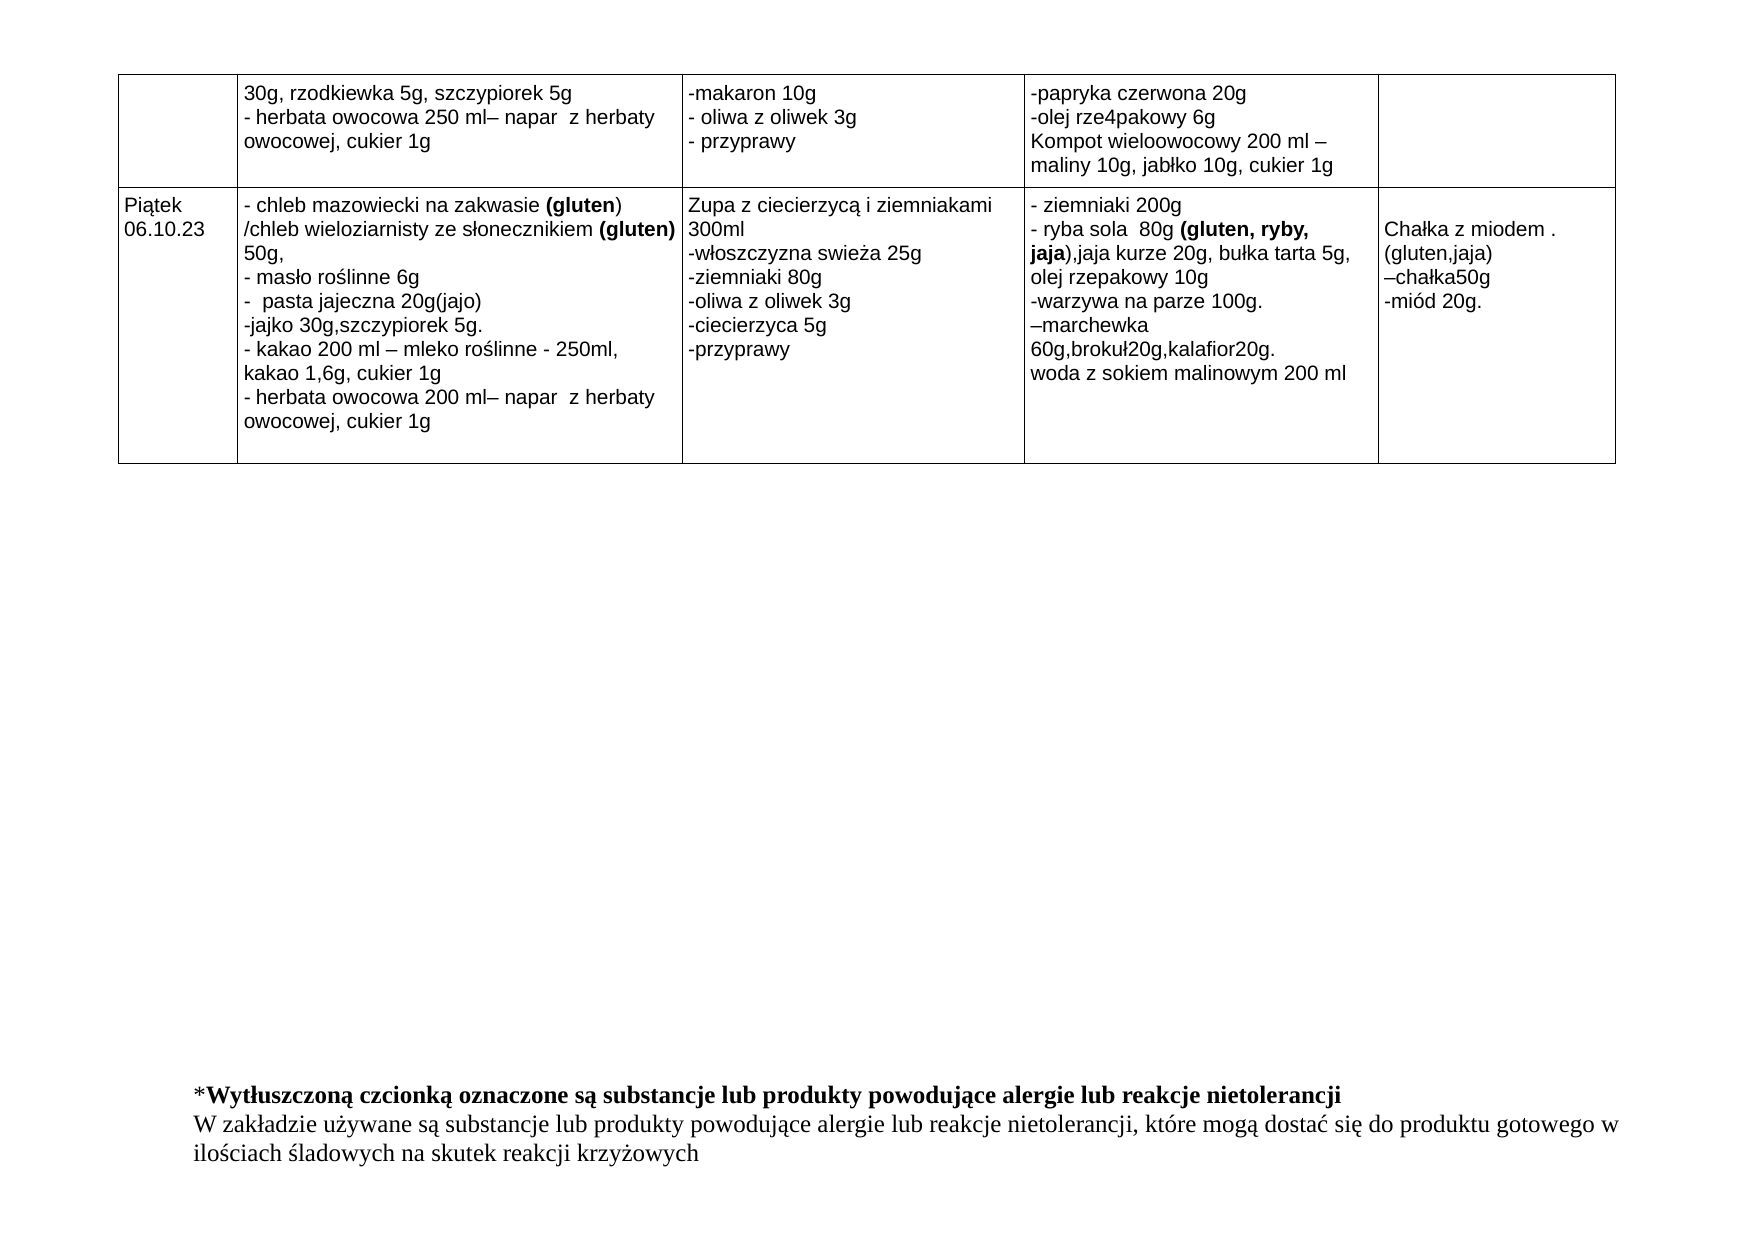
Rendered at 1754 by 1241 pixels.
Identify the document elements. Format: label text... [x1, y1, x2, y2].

table_cell [119, 75, 237, 187]
table_cell - ziemniaki 200g - ryba sola 80g (gluten, ryby, jaja),jaja kurze 20g, bułka tarta 5g, olej rzepakowy 10g -warzywa na parze 100g. –marchewka 60g,brokuł20g,kalafior20g. woda z sokiem malinowym 200 ml [1025, 188, 1378, 463]
table_cell Zupa z ciecierzycą i ziemniakami 300ml -włoszczyzna swieża 25g -ziemniaki 80g -oliwa z oliwek 3g -ciecierzyca 5g -przyprawy [683, 188, 1024, 463]
table_cell Chałka z miodem .(gluten,jaja) –chałka50g -miód 20g. [1379, 188, 1615, 463]
table_cell 30g, rzodkiewka 5g, szczypiorek 5g - herbata owocowa 250 ml– napar z herbaty owocowej, cukier 1g [238, 75, 682, 187]
table_cell -papryka czerwona 20g -olej rze4pakowy 6g Kompot wieloowocowy 200 ml – maliny 10g, jabłko 10g, cukier 1g [1025, 75, 1378, 187]
table_cell -makaron 10g - oliwa z oliwek 3g - przyprawy [683, 75, 1024, 187]
table_cell - chleb mazowiecki na zakwasie (gluten) /chleb wieloziarnisty ze słonecznikiem (gluten) 50g, - masło roślinne 6g - pasta jajeczna 20g(jajo) -jajko 30g,szczypiorek 5g. - kakao 200 ml – mleko roślinne - 250ml, kakao 1,6g, cukier 1g - herbata owocowa 200 ml– napar z herbaty owocowej, cukier 1g [238, 188, 682, 463]
table_cell [1379, 75, 1615, 187]
table_cell Piątek 06.10.23 [119, 188, 237, 463]
